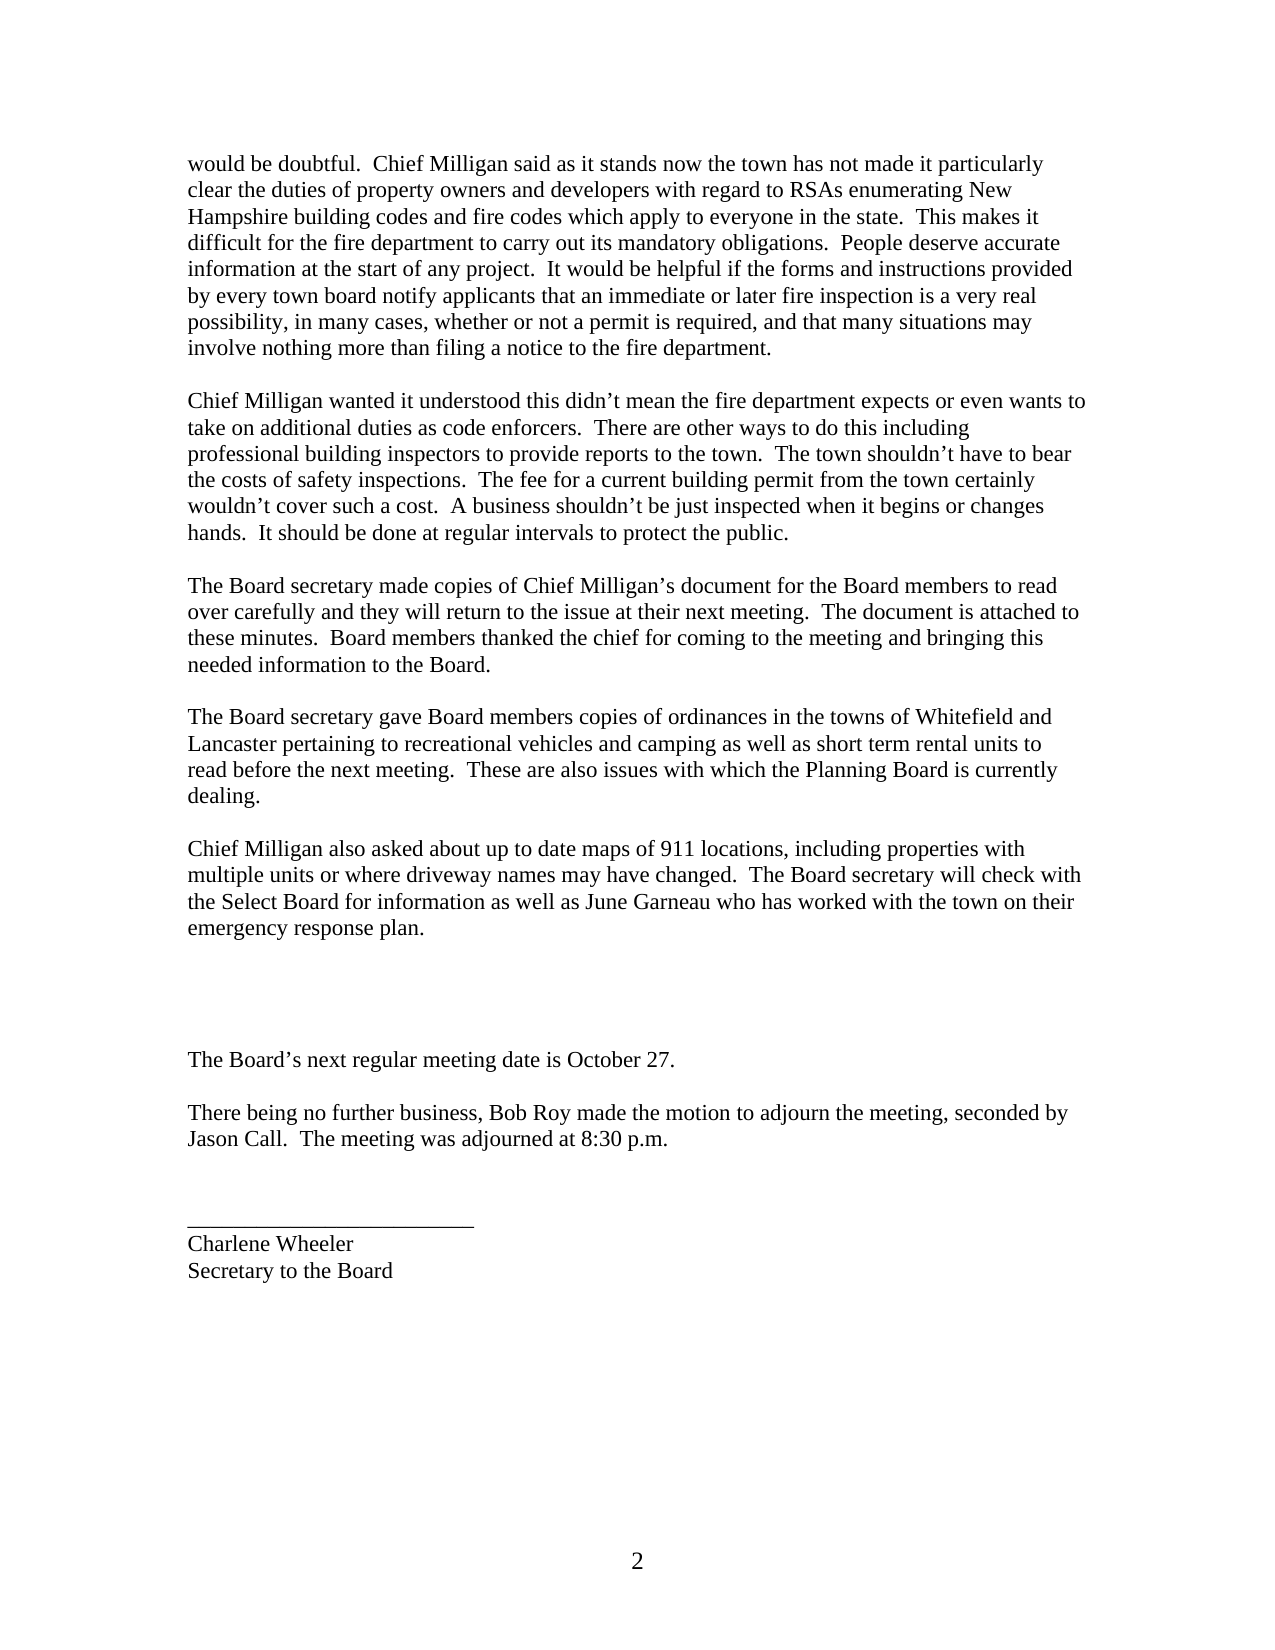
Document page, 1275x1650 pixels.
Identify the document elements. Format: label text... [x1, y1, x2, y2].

text The Board secretary made copies of Chief Milligan’s document for the Board members to read over carefully and they will return to the issue at their next meeting. The document is attached to these minutes. Board members thanked the chief for coming to the meeting and bringing this needed information to the Board. [187, 572, 1087, 677]
text Secretary to the Board [187, 1257, 1087, 1283]
text The Board secretary gave Board members copies of ordinances in the towns of Whitefield and Lancaster pertaining to recreational vehicles and camping as well as short term rental units to read before the next meeting. These are also issues with which the Planning Board is currently dealing. [187, 703, 1087, 809]
text Charlene Wheeler [187, 1231, 1087, 1257]
text The Board’s next regular meeting date is October 27. [187, 1046, 1087, 1072]
text would be doubtful. Chief Milligan said as it stands now the town has not made it particularly clear the duties of property owners and developers with regard to RSAs enumerating New Hampshire building codes and fire codes which apply to everyone in the state. This makes it difficult for the fire department to carry out its mandatory obligations. People deserve accurate information at the start of any project. It would be helpful if the forms and instructions provided by every town board notify applicants that an immediate or later fire inspection is a very real possibility, in many cases, whether or not a permit is required, and that many situations may involve nothing more than filing a notice to the fire department. [187, 150, 1087, 361]
text Chief Milligan also asked about up to date maps of 911 locations, including properties with multiple units or where driveway names may have changed. The Board secretary will check with the Select Board for information as well as June Garneau who has worked with the town on their emergency response plan. [187, 835, 1087, 941]
text Chief Milligan wanted it understood this didn’t mean the fire department expects or even wants to take on additional duties as code enforcers. There are other ways to do this including professional building inspectors to provide reports to the town. The town shouldn’t have to bear the costs of safety inspections. The fee for a current building permit from the town certainly wouldn’t cover such a cost. A business shouldn’t be just inspected when it begins or changes hands. It should be done at regular intervals to protect the public. [187, 387, 1087, 545]
text There being no further business, Bob Roy made the motion to adjourn the meeting, seconded by Jason Call. The meeting was adjourned at 8:30 p.m. [187, 1099, 1087, 1151]
text _________________________ [187, 1204, 1087, 1231]
